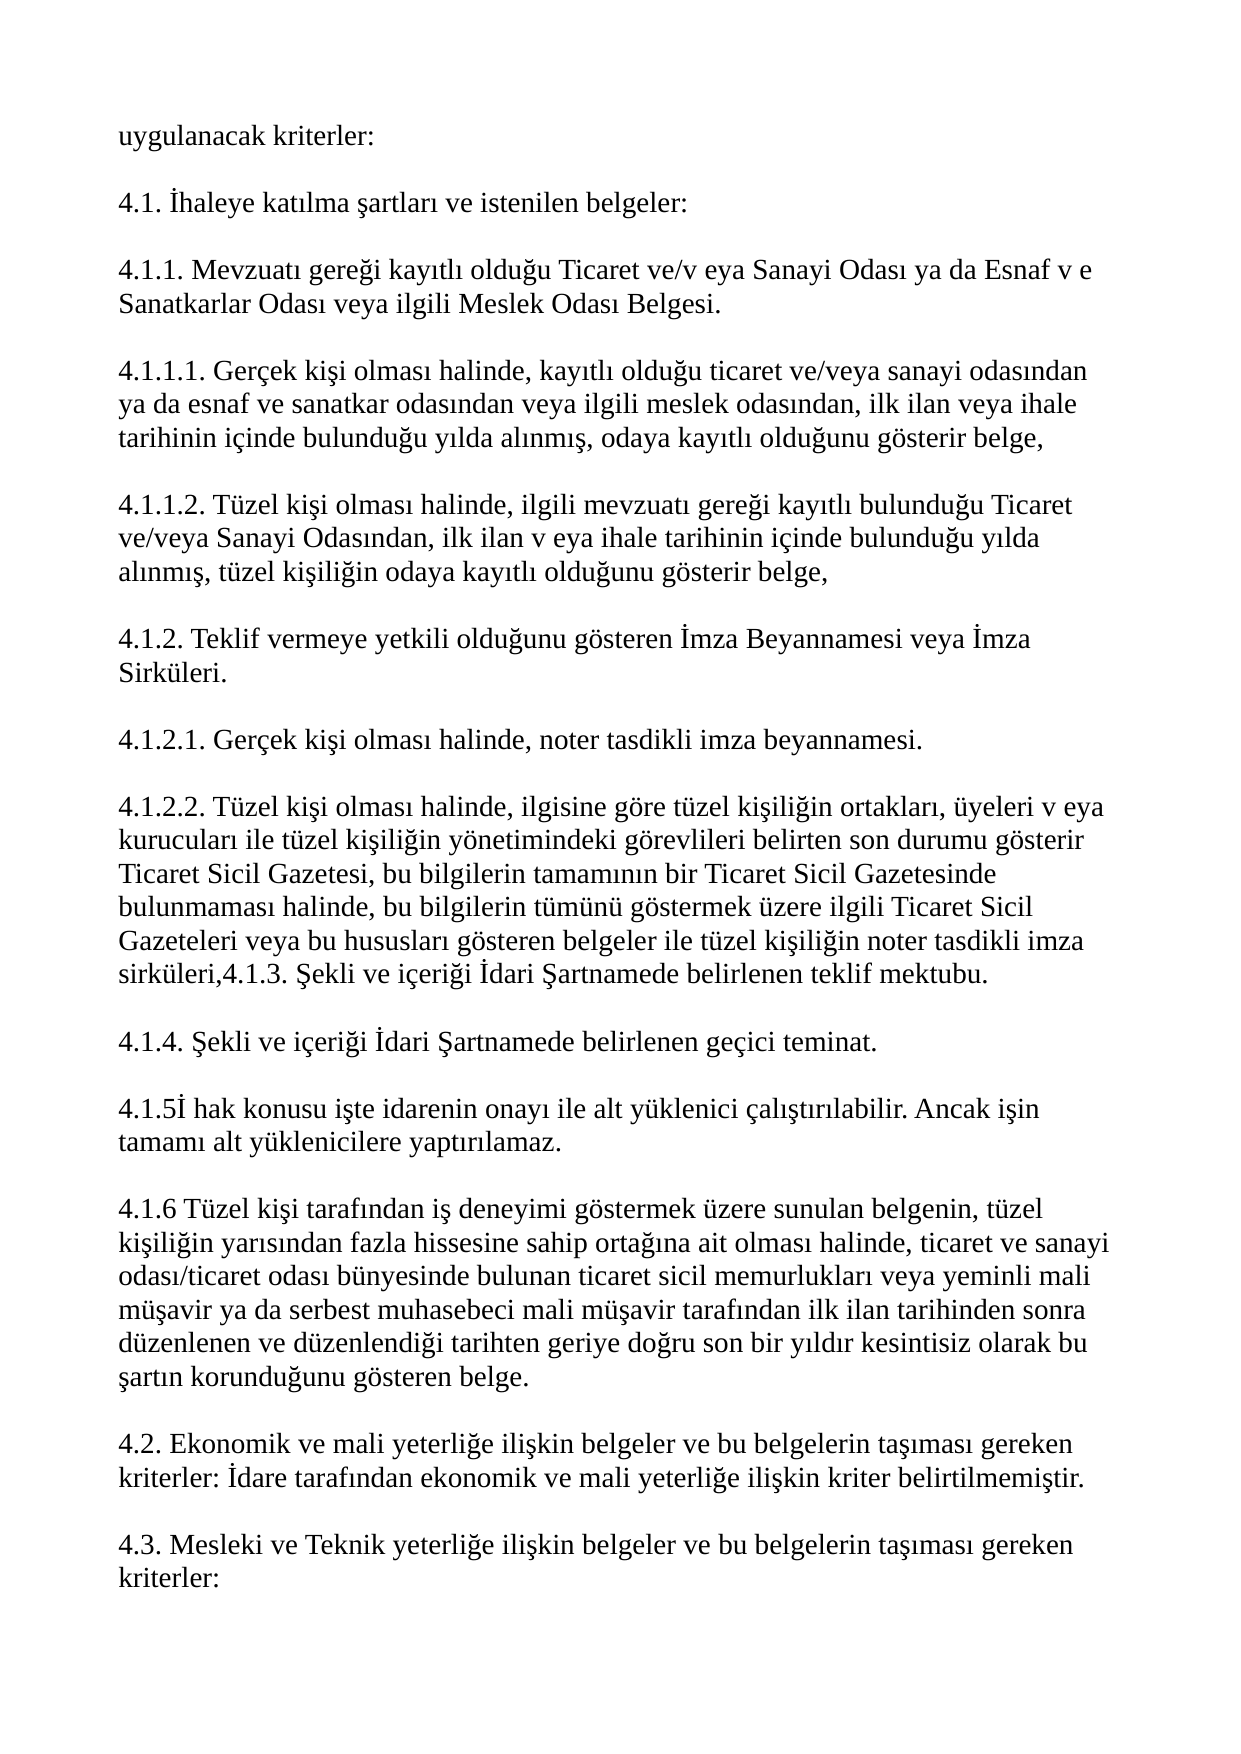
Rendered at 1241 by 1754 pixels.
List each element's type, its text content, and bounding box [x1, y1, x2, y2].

text 4.2. Ekonomik ve mali yeterliğe ilişkin belgeler ve bu belgelerin taşıması gereken kriterler: İdare tarafından ekonomik ve mali yeterliğe ilişkin kriter belirtilmemiştir. [118, 1426, 1122, 1493]
text 4.1.2. Teklif vermeye yetkili olduğunu gösteren İmza Beyannamesi veya İmza Sirküleri. [118, 621, 1122, 688]
text 4.1.4. Şekli ve içeriği İdari Şartnamede belirlenen geçici teminat. [118, 1024, 1122, 1057]
text 4.1.6 Tüzel kişi tarafından iş deneyimi göstermek üzere sunulan belgenin, tüzel kişiliğin yarısından fazla hissesine sahip ortağına ait olması halinde, ticaret ve sanayi odası/ticaret odası bünyesinde bulunan ticaret sicil memurlukları veya yeminli mali müşavir ya da serbest muhasebeci mali müşavir tarafından ilk ilan tarihinden sonra düzenlenen ve düzenlendiği tarihten geriye doğru son bir yıldır kesintisiz olarak bu şartın korunduğunu gösteren belge. [118, 1191, 1122, 1393]
text 4.1.5İ hak konusu işte idarenin onayı ile alt yüklenici çalıştırılabilir. Ancak işin tamamı alt yüklenicilere yaptırılamaz. [118, 1091, 1122, 1158]
text 4.1. İhaleye katılma şartları ve istenilen belgeler: [118, 185, 1122, 219]
text 4.1.2.1. Gerçek kişi olması halinde, noter tasdikli imza beyannamesi. [118, 722, 1122, 755]
text 4.1.2.2. Tüzel kişi olması halinde, ilgisine göre tüzel kişiliğin ortakları, üyeleri v eya kurucuları ile tüzel kişiliğin yönetimindeki görevlileri belirten son durumu gösterir Ticaret Sicil Gazetesi, bu bilgilerin tamamının bir Ticaret Sicil Gazetesinde bulunmaması halinde, bu bilgilerin tümünü göstermek üzere ilgili Ticaret Sicil Gazeteleri veya bu hususları gösteren belgeler ile tüzel kişiliğin noter tasdikli imza sirküleri,4.1.3. Şekli ve içeriği İdari Şartnamede belirlenen teklif mektubu. [118, 789, 1122, 990]
text 4.1.1. Mevzuatı gereği kayıtlı olduğu Ticaret ve/v eya Sanayi Odası ya da Esnaf v e Sanatkarlar Odası veya ilgili Meslek Odası Belgesi. [118, 252, 1122, 319]
text 4.1.1.2. Tüzel kişi olması halinde, ilgili mevzuatı gereği kayıtlı bulunduğu Ticaret ve/veya Sanayi Odasından, ilk ilan v eya ihale tarihinin içinde bulunduğu yılda alınmış, tüzel kişiliğin odaya kayıtlı olduğunu gösterir belge, [118, 487, 1122, 588]
text 4.1.1.1. Gerçek kişi olması halinde, kayıtlı olduğu ticaret ve/veya sanayi odasından ya da esnaf ve sanatkar odasından veya ilgili meslek odasından, ilk ilan veya ihale tarihinin içinde bulunduğu yılda alınmış, odaya kayıtlı olduğunu gösterir belge, [118, 353, 1122, 453]
text 4.3. Mesleki ve Teknik yeterliğe ilişkin belgeler ve bu belgelerin taşıması gereken kriterler: [118, 1527, 1122, 1594]
text uygulanacak kriterler: [118, 118, 1122, 152]
